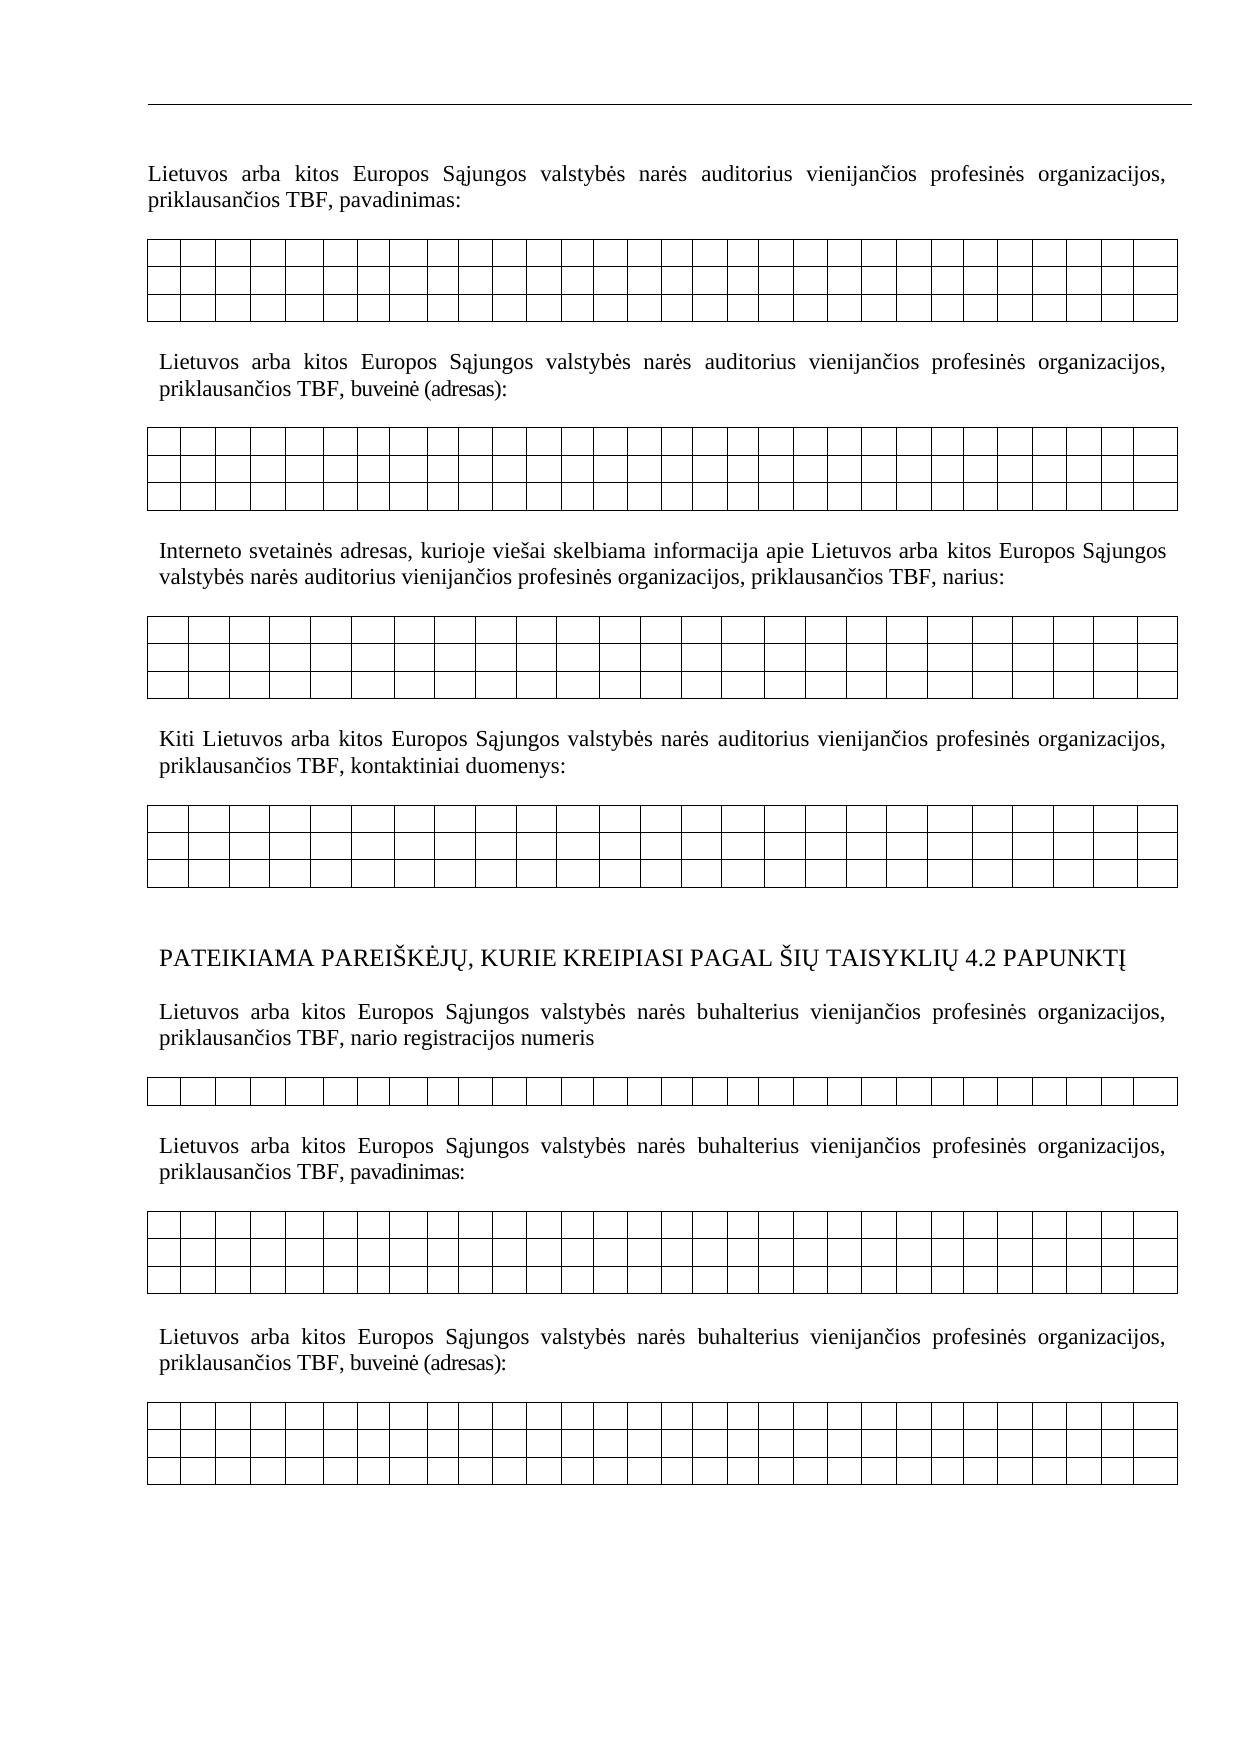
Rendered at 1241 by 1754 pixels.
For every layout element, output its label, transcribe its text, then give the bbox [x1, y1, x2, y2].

table_cell [628, 483, 661, 509]
table_cell [628, 1430, 661, 1457]
table_cell [358, 267, 389, 293]
table_cell [828, 1212, 861, 1238]
table_cell [476, 833, 516, 859]
table_cell [251, 483, 285, 509]
table_cell [862, 1239, 896, 1266]
table_cell [562, 295, 593, 321]
table_cell [887, 833, 927, 859]
table_cell [181, 483, 215, 509]
table_cell [932, 483, 963, 509]
table_cell [562, 1458, 593, 1484]
table_cell [459, 1267, 492, 1293]
table_cell [286, 1267, 323, 1293]
table_cell [324, 483, 357, 509]
table_cell [324, 267, 357, 293]
table_cell [862, 483, 896, 509]
table_cell [932, 1430, 963, 1457]
table_cell [493, 295, 526, 321]
table_cell [181, 456, 215, 482]
table_cell [794, 483, 827, 509]
table_cell [828, 1458, 861, 1484]
table_cell [148, 617, 188, 643]
table_cell [682, 860, 721, 887]
table_cell [428, 1239, 458, 1266]
table_cell [390, 428, 427, 455]
table_cell [557, 644, 599, 671]
table_cell [148, 590, 1178, 616]
table_cell [862, 1403, 896, 1429]
table_cell [722, 806, 764, 832]
table_cell [693, 295, 727, 321]
table_cell [352, 833, 394, 859]
table_cell [794, 1458, 827, 1484]
table_cell [1054, 860, 1093, 887]
table_cell [594, 267, 627, 293]
table_cell [728, 428, 758, 455]
table_cell [286, 456, 323, 482]
table_cell [1138, 672, 1177, 698]
table_cell [148, 1078, 180, 1104]
table_cell [728, 1403, 758, 1429]
table_cell [1134, 240, 1177, 266]
table_cell [1138, 833, 1177, 859]
table_cell [794, 1212, 827, 1238]
table_cell [270, 672, 310, 698]
table_cell [390, 295, 427, 321]
table_cell [728, 295, 758, 321]
table_cell [594, 1078, 627, 1104]
table_cell [594, 1403, 627, 1429]
table_cell [828, 1078, 861, 1104]
table_cell [493, 240, 526, 266]
table_cell [181, 1078, 215, 1104]
table_cell [964, 295, 997, 321]
table_cell [628, 267, 661, 293]
table_cell [1033, 1430, 1066, 1457]
table_cell [428, 295, 458, 321]
table_cell [641, 860, 681, 887]
table_cell [600, 806, 640, 832]
table_cell [641, 617, 681, 643]
table_cell [459, 1212, 492, 1238]
table_cell [794, 1239, 827, 1266]
table_cell [148, 1485, 1178, 1512]
table_cell [932, 1212, 963, 1238]
table_cell [964, 1078, 997, 1104]
table_cell [286, 1430, 323, 1457]
table_cell [847, 833, 886, 859]
table_cell [693, 1430, 727, 1457]
table_cell [352, 644, 394, 671]
table_cell [662, 295, 692, 321]
table_cell [493, 1212, 526, 1238]
table_cell [435, 672, 475, 698]
table_cell [765, 617, 805, 643]
table_cell [1033, 1403, 1066, 1429]
table_cell [493, 1430, 526, 1457]
table_cell [216, 1267, 250, 1293]
table_cell [1094, 806, 1137, 832]
table_cell [1102, 1212, 1133, 1238]
table_cell [216, 428, 250, 455]
table_cell [428, 483, 458, 509]
table_cell [527, 1212, 561, 1238]
table_cell [897, 1267, 931, 1293]
table_cell [216, 1430, 250, 1457]
table_cell [594, 1267, 627, 1293]
table_cell [1013, 617, 1053, 643]
table_cell [662, 456, 692, 482]
table_cell [641, 833, 681, 859]
table_cell [862, 1078, 896, 1104]
table_cell [759, 1078, 793, 1104]
table_cell [562, 1239, 593, 1266]
table_cell [600, 617, 640, 643]
table_cell [352, 806, 394, 832]
table_cell [1102, 456, 1133, 482]
table_cell [459, 456, 492, 482]
table_cell [1013, 833, 1053, 859]
table_cell [794, 1403, 827, 1429]
table_cell [897, 483, 931, 509]
table_cell [527, 1403, 561, 1429]
table_cell [1138, 644, 1177, 671]
table_cell [527, 1458, 561, 1484]
table_cell [148, 1267, 180, 1293]
table_cell Lietuvos arba kitos Europos Sąjungos valstybės narės auditorius vienijančios profesinės organizacijos, priklausančios TBF, buveinė (adresas): [148, 322, 1178, 427]
table_cell [728, 1212, 758, 1238]
table_cell [693, 240, 727, 266]
table_cell [897, 295, 931, 321]
table_cell [1094, 617, 1137, 643]
table_cell [358, 240, 389, 266]
table_cell [964, 483, 997, 509]
table_cell [428, 1078, 458, 1104]
table_cell [476, 672, 516, 698]
table_cell [794, 1078, 827, 1104]
table_cell [527, 1267, 561, 1293]
table_cell [476, 860, 516, 887]
table_cell [1033, 267, 1066, 293]
table_cell [428, 267, 458, 293]
table_cell [1067, 1430, 1101, 1457]
table_cell [594, 1212, 627, 1238]
table_cell [1033, 1212, 1066, 1238]
table_cell [862, 240, 896, 266]
table_cell [594, 1458, 627, 1484]
table_cell Lietuvos arba kitos Europos Sąjungos valstybės narės buhalterius vienijančios profesinės organizacijos, priklausančios TBF, pavadinimas: [148, 1132, 1178, 1211]
table_cell [230, 806, 269, 832]
table_cell [148, 833, 188, 859]
table_cell [794, 267, 827, 293]
table_cell [352, 672, 394, 698]
table_cell [1134, 267, 1177, 293]
table_cell [1067, 267, 1101, 293]
table_cell [1134, 1212, 1177, 1238]
table_cell [286, 1239, 323, 1266]
table_cell [230, 833, 269, 859]
table_cell [628, 1078, 661, 1104]
table_cell [1013, 644, 1053, 671]
table_cell [932, 456, 963, 482]
table_cell [517, 644, 556, 671]
table_cell [270, 833, 310, 859]
table_cell [493, 267, 526, 293]
table_cell [828, 1403, 861, 1429]
table_cell [765, 672, 805, 698]
table_cell [828, 428, 861, 455]
table_cell [493, 1078, 526, 1104]
table_cell [1102, 483, 1133, 509]
table_cell [728, 240, 758, 266]
table_cell [1134, 456, 1177, 482]
table_cell [662, 1212, 692, 1238]
table_cell [728, 1267, 758, 1293]
table_cell PATEIKIAMA PAREIŠKĖJŲ, KURIE KREIPIASI PAGAL ŠIŲ TAISYKLIŲ 4.2 PAPUNKTĮ [148, 914, 1178, 998]
table_cell [628, 456, 661, 482]
table_cell [1102, 1078, 1133, 1104]
table_cell [998, 456, 1032, 482]
table_cell [390, 267, 427, 293]
table_cell [662, 267, 692, 293]
table_cell [759, 1430, 793, 1457]
table_cell [1134, 1403, 1177, 1429]
table_cell [897, 456, 931, 482]
table_cell [216, 483, 250, 509]
table_cell [998, 1078, 1032, 1104]
table_cell [390, 1078, 427, 1104]
table_cell [148, 456, 180, 482]
table_cell [390, 483, 427, 509]
table_cell [693, 1458, 727, 1484]
table_cell [358, 1458, 389, 1484]
table_cell [1067, 1403, 1101, 1429]
table_cell [435, 833, 475, 859]
table_cell [897, 1078, 931, 1104]
table_cell [216, 1239, 250, 1266]
table_cell [594, 483, 627, 509]
table_cell [794, 1267, 827, 1293]
table_cell [1033, 456, 1066, 482]
table_cell [828, 456, 861, 482]
table_cell [693, 267, 727, 293]
table_cell [562, 240, 593, 266]
table_cell [286, 1212, 323, 1238]
table_cell [324, 1078, 357, 1104]
table_cell [828, 1430, 861, 1457]
table_cell [693, 1239, 727, 1266]
table_cell [806, 806, 846, 832]
table_cell [189, 860, 229, 887]
table_cell [928, 833, 972, 859]
table_cell [662, 1403, 692, 1429]
table_cell [251, 1267, 285, 1293]
table_cell [862, 295, 896, 321]
table_cell [251, 1212, 285, 1238]
table_cell [428, 1458, 458, 1484]
table_cell [1094, 833, 1137, 859]
table_cell [251, 1458, 285, 1484]
table_cell [1134, 483, 1177, 509]
table_cell [1033, 1267, 1066, 1293]
table_cell [358, 1212, 389, 1238]
table_cell [324, 1267, 357, 1293]
table_cell [693, 1403, 727, 1429]
table_cell [493, 483, 526, 509]
table_cell [311, 860, 351, 887]
table_cell [1138, 617, 1177, 643]
table_cell [862, 1212, 896, 1238]
table_cell [928, 617, 972, 643]
table_cell [794, 295, 827, 321]
table_cell [1033, 1078, 1066, 1104]
table_cell Lietuvos arba kitos Europos Sąjungos valstybės narės buhalterius vienijančios profesinės organizacijos, priklausančios TBF, nario registracijos numeris [148, 998, 1178, 1077]
table_cell [728, 1078, 758, 1104]
table_cell [847, 806, 886, 832]
table_cell [1067, 1458, 1101, 1484]
table_cell [1033, 295, 1066, 321]
table_cell [459, 1403, 492, 1429]
table_cell [998, 240, 1032, 266]
table_cell [759, 1458, 793, 1484]
table_cell [932, 1267, 963, 1293]
table_cell [1134, 295, 1177, 321]
table_cell [390, 1239, 427, 1266]
table_cell [493, 1403, 526, 1429]
table_cell [181, 1403, 215, 1429]
table_cell [324, 1403, 357, 1429]
table_cell [887, 860, 927, 887]
table_cell [181, 1458, 215, 1484]
table_cell [759, 267, 793, 293]
table_cell [1102, 1239, 1133, 1266]
table_cell [189, 644, 229, 671]
table_cell [358, 1403, 389, 1429]
table_cell [964, 1212, 997, 1238]
table_cell Lietuvos arba kitos Europos Sąjungos valstybės narės buhalterius vienijančios profesinės organizacijos, priklausančios TBF, buveinė (adresas): [148, 1294, 1178, 1402]
table_cell [270, 806, 310, 832]
table_cell [251, 1239, 285, 1266]
table_cell [390, 240, 427, 266]
table_cell [517, 806, 556, 832]
table_cell [216, 1212, 250, 1238]
table_cell [887, 672, 927, 698]
table_cell [600, 672, 640, 698]
table_cell [728, 483, 758, 509]
table_cell [765, 833, 805, 859]
table_cell [1054, 672, 1093, 698]
table_cell [395, 617, 434, 643]
table_cell [1033, 1458, 1066, 1484]
table_cell [251, 456, 285, 482]
table_cell [527, 1430, 561, 1457]
table_cell [390, 1267, 427, 1293]
table_cell [765, 806, 805, 832]
table_cell [251, 1078, 285, 1104]
table_cell [181, 1239, 215, 1266]
table_cell [1054, 806, 1093, 832]
table_cell [562, 1430, 593, 1457]
table_cell [493, 1239, 526, 1266]
table_cell [562, 267, 593, 293]
table_cell [286, 483, 323, 509]
table_cell [628, 295, 661, 321]
table_cell [358, 295, 389, 321]
table_cell [148, 778, 1178, 804]
table_cell [181, 240, 215, 266]
table_cell [189, 833, 229, 859]
table_cell [628, 1458, 661, 1484]
table_cell [1094, 672, 1137, 698]
table_cell [428, 1267, 458, 1293]
table_cell [682, 833, 721, 859]
table_cell [324, 295, 357, 321]
table_cell [181, 267, 215, 293]
table_cell [390, 1212, 427, 1238]
table_cell [428, 1430, 458, 1457]
table_cell [693, 483, 727, 509]
table_cell [562, 1267, 593, 1293]
table_cell [998, 1212, 1032, 1238]
table_cell [759, 1239, 793, 1266]
table_cell [722, 672, 764, 698]
table_cell [1102, 428, 1133, 455]
table_cell [286, 295, 323, 321]
table_cell [998, 267, 1032, 293]
table_cell [722, 617, 764, 643]
table_cell [148, 1403, 180, 1429]
table_cell [728, 1430, 758, 1457]
table_cell [682, 806, 721, 832]
table_cell [324, 1239, 357, 1266]
table_cell [928, 806, 972, 832]
table_cell [897, 1403, 931, 1429]
table_cell [973, 672, 1012, 698]
table_cell [435, 644, 475, 671]
table_cell [1134, 1430, 1177, 1457]
table_cell [828, 295, 861, 321]
text Lietuvos arba kitos Europos Sąjungos valstybės narės auditorius vienijančios profesinės organizacijos, priklausančios TBF, pavadinimas: [148, 159, 1166, 212]
table_cell [459, 483, 492, 509]
table_cell [148, 1430, 180, 1457]
table_cell [998, 1267, 1032, 1293]
table_cell [1134, 1078, 1177, 1104]
table_cell [794, 240, 827, 266]
table_cell [251, 1403, 285, 1429]
table_cell [847, 672, 886, 698]
table_cell [352, 860, 394, 887]
table_cell [794, 1430, 827, 1457]
table_cell [1054, 644, 1093, 671]
table_cell [358, 428, 389, 455]
table_cell [358, 1430, 389, 1457]
table_cell [390, 1403, 427, 1429]
table_cell [759, 1403, 793, 1429]
table_cell [216, 1403, 250, 1429]
table_cell [148, 1458, 180, 1484]
table_cell [476, 644, 516, 671]
table_cell [251, 240, 285, 266]
table_cell [181, 1267, 215, 1293]
table_cell [628, 240, 661, 266]
table_cell [493, 428, 526, 455]
table_cell [527, 456, 561, 482]
table_cell [932, 1078, 963, 1104]
table_cell [286, 1403, 323, 1429]
table_cell [662, 240, 692, 266]
table_cell [324, 1212, 357, 1238]
table_cell [270, 617, 310, 643]
table_cell [897, 1212, 931, 1238]
table_cell [562, 1212, 593, 1238]
table_cell [728, 456, 758, 482]
table_cell [973, 644, 1012, 671]
table_cell [1138, 806, 1177, 832]
table_cell [759, 428, 793, 455]
table_cell [847, 860, 886, 887]
table_cell [600, 644, 640, 671]
table_cell Kiti Lietuvos arba kitos Europos Sąjungos valstybės narės auditorius vienijančios profesinės organizacijos, priklausančios TBF, kontaktiniai duomenys: [148, 699, 1178, 778]
table_cell [728, 1239, 758, 1266]
table_cell [1054, 617, 1093, 643]
table_cell [517, 860, 556, 887]
table_cell [557, 860, 599, 887]
table_cell [887, 806, 927, 832]
table_cell [1134, 1267, 1177, 1293]
table_cell [459, 295, 492, 321]
table_cell [932, 428, 963, 455]
table_cell [1033, 428, 1066, 455]
table_cell [932, 1403, 963, 1429]
table_cell [527, 267, 561, 293]
table_cell [628, 1239, 661, 1266]
table_cell [828, 1239, 861, 1266]
table_cell [682, 617, 721, 643]
table_cell [806, 672, 846, 698]
table_cell [527, 240, 561, 266]
table_cell [493, 456, 526, 482]
table_cell [148, 806, 188, 832]
table_cell [693, 428, 727, 455]
table_cell [1102, 240, 1133, 266]
table_cell [600, 833, 640, 859]
table_cell [148, 267, 180, 293]
table_cell [928, 860, 972, 887]
table_cell [862, 267, 896, 293]
table_cell [932, 1239, 963, 1266]
table_cell [527, 428, 561, 455]
table_cell [358, 1239, 389, 1266]
table_cell [148, 888, 1178, 914]
table_cell [251, 428, 285, 455]
table_cell [722, 833, 764, 859]
table_cell [562, 1078, 593, 1104]
table_cell [311, 644, 351, 671]
table_cell [862, 1267, 896, 1293]
table_cell [887, 644, 927, 671]
table_cell [1134, 1239, 1177, 1266]
table_cell [806, 833, 846, 859]
table_cell [324, 1430, 357, 1457]
table_cell [324, 428, 357, 455]
table_cell [1033, 483, 1066, 509]
table_cell [641, 806, 681, 832]
table_cell [998, 483, 1032, 509]
table_cell [693, 1212, 727, 1238]
table_cell [964, 240, 997, 266]
table_cell [973, 806, 1012, 832]
table_cell [964, 1458, 997, 1484]
table_cell [459, 1078, 492, 1104]
table_cell [286, 1078, 323, 1104]
table_cell [557, 672, 599, 698]
table_cell [973, 617, 1012, 643]
table_cell [562, 1403, 593, 1429]
table_cell [662, 1267, 692, 1293]
table_cell [189, 672, 229, 698]
table_cell [897, 1458, 931, 1484]
table_cell [862, 1430, 896, 1457]
table_cell [428, 1403, 458, 1429]
table_cell [765, 644, 805, 671]
table_cell [794, 428, 827, 455]
table_cell [216, 295, 250, 321]
table_cell [600, 860, 640, 887]
table_cell [459, 1430, 492, 1457]
table_cell [435, 860, 475, 887]
table_cell [251, 1430, 285, 1457]
table_cell [759, 1212, 793, 1238]
table_cell [216, 240, 250, 266]
table_cell [1067, 483, 1101, 509]
table_cell [759, 240, 793, 266]
table_cell [358, 1078, 389, 1104]
table_cell [932, 267, 963, 293]
table_cell [459, 428, 492, 455]
table_cell [641, 644, 681, 671]
table_cell [148, 644, 188, 671]
table_cell [594, 1239, 627, 1266]
table_cell [428, 428, 458, 455]
table_cell [324, 1458, 357, 1484]
table_cell [527, 1078, 561, 1104]
table_cell [693, 1267, 727, 1293]
table_cell [759, 295, 793, 321]
table_cell [897, 1430, 931, 1457]
table_cell [998, 295, 1032, 321]
table_header [148, 212, 1178, 239]
table_cell [662, 1078, 692, 1104]
table_cell [286, 240, 323, 266]
table_cell [562, 483, 593, 509]
table_cell [628, 1403, 661, 1429]
table_cell [148, 105, 1192, 131]
table_cell [693, 456, 727, 482]
table_cell [395, 644, 434, 671]
table_cell [682, 672, 721, 698]
table_cell [1013, 672, 1053, 698]
table_cell [230, 617, 269, 643]
table_cell [557, 833, 599, 859]
table_cell [765, 860, 805, 887]
table_cell [682, 644, 721, 671]
table_cell [311, 833, 351, 859]
table_cell [251, 295, 285, 321]
table_cell [1102, 1267, 1133, 1293]
table_cell [973, 833, 1012, 859]
table_cell [324, 456, 357, 482]
table_cell [459, 1239, 492, 1266]
table_cell [828, 1267, 861, 1293]
table_cell [794, 456, 827, 482]
table_cell [1067, 1212, 1101, 1238]
table_cell [897, 267, 931, 293]
table_cell [862, 1458, 896, 1484]
table_cell [964, 267, 997, 293]
table_cell [862, 456, 896, 482]
table_cell [806, 644, 846, 671]
table_cell [148, 1212, 180, 1238]
table_cell [358, 483, 389, 509]
table_cell [759, 456, 793, 482]
table_cell [1102, 1458, 1133, 1484]
table_cell [148, 428, 180, 455]
table_cell [230, 644, 269, 671]
table_cell [964, 456, 997, 482]
table_cell [390, 1458, 427, 1484]
table_cell [230, 860, 269, 887]
table_cell [390, 1430, 427, 1457]
table_cell [557, 617, 599, 643]
table_cell [928, 644, 972, 671]
table_cell [932, 1458, 963, 1484]
table_cell [897, 240, 931, 266]
table_cell [728, 1458, 758, 1484]
table_cell [270, 860, 310, 887]
table_cell [230, 672, 269, 698]
table_cell [181, 1212, 215, 1238]
table_cell [1067, 295, 1101, 321]
table_cell [216, 1458, 250, 1484]
table_cell [428, 1212, 458, 1238]
table_cell [998, 1430, 1032, 1457]
table_cell [1033, 1239, 1066, 1266]
table_cell [964, 1267, 997, 1293]
table_cell [998, 1403, 1032, 1429]
table_cell [286, 428, 323, 455]
table_cell [352, 617, 394, 643]
table_cell [148, 483, 180, 509]
table_cell [358, 456, 389, 482]
table_cell [1094, 644, 1137, 671]
table_cell [476, 806, 516, 832]
table_cell [662, 483, 692, 509]
table_cell [662, 1239, 692, 1266]
table_cell [148, 1239, 180, 1266]
table_cell [1013, 806, 1053, 832]
table_cell [1067, 1078, 1101, 1104]
table_cell [324, 240, 357, 266]
table_cell [1094, 860, 1137, 887]
table_cell [395, 860, 434, 887]
table_cell [1102, 295, 1133, 321]
table_cell [722, 860, 764, 887]
table_cell [722, 644, 764, 671]
table_cell [557, 806, 599, 832]
table_cell [148, 240, 180, 266]
table_cell [395, 672, 434, 698]
table_cell [493, 1458, 526, 1484]
table_cell [216, 267, 250, 293]
table_cell [270, 644, 310, 671]
table_cell [964, 428, 997, 455]
table_cell [1067, 1267, 1101, 1293]
table_cell [964, 1430, 997, 1457]
table_cell [216, 456, 250, 482]
table_cell [435, 806, 475, 832]
table_cell [728, 267, 758, 293]
table_cell [628, 428, 661, 455]
table_cell [148, 860, 188, 887]
table_cell [828, 240, 861, 266]
table_cell [181, 295, 215, 321]
table_cell [181, 428, 215, 455]
table_cell [435, 617, 475, 643]
table_cell [932, 295, 963, 321]
table_cell [311, 617, 351, 643]
table_cell [998, 1458, 1032, 1484]
table_cell [759, 1267, 793, 1293]
table_cell [390, 456, 427, 482]
table_cell [148, 1106, 1178, 1132]
table_cell [286, 267, 323, 293]
table_cell [998, 1239, 1032, 1266]
table_cell [1138, 860, 1177, 887]
table_cell [1067, 456, 1101, 482]
table_cell [897, 428, 931, 455]
table_cell [459, 1458, 492, 1484]
table_cell [189, 617, 229, 643]
table_cell [311, 806, 351, 832]
table_cell [806, 617, 846, 643]
table_cell [847, 644, 886, 671]
table_cell [928, 672, 972, 698]
table_cell [1054, 833, 1093, 859]
table_cell [1102, 1430, 1133, 1457]
table_cell [428, 240, 458, 266]
table_cell [395, 806, 434, 832]
table_cell [493, 1267, 526, 1293]
table_cell [693, 1078, 727, 1104]
table_cell [594, 456, 627, 482]
table_cell [1067, 1239, 1101, 1266]
table_cell [428, 456, 458, 482]
table_cell [847, 617, 886, 643]
table_cell [828, 267, 861, 293]
table_cell [517, 617, 556, 643]
table_cell [897, 1239, 931, 1266]
table_cell [628, 1212, 661, 1238]
table_cell [887, 617, 927, 643]
table_cell [459, 267, 492, 293]
table_cell [216, 1078, 250, 1104]
table_cell [641, 672, 681, 698]
table_cell [459, 240, 492, 266]
table_cell [973, 860, 1012, 887]
table_cell [594, 1430, 627, 1457]
table_cell [148, 295, 180, 321]
table_cell [964, 1239, 997, 1266]
table_cell [1013, 860, 1053, 887]
table_cell [932, 240, 963, 266]
table_cell [517, 672, 556, 698]
table_cell [594, 295, 627, 321]
table_cell [862, 428, 896, 455]
table_cell [476, 617, 516, 643]
table_cell [189, 806, 229, 832]
table_cell [662, 1430, 692, 1457]
table_cell [527, 295, 561, 321]
table_cell [517, 833, 556, 859]
table_cell [148, 672, 188, 698]
table_cell [594, 240, 627, 266]
table_cell [1033, 240, 1066, 266]
table_cell [1102, 1403, 1133, 1429]
table_cell [286, 1458, 323, 1484]
table_cell [998, 428, 1032, 455]
table_cell [759, 483, 793, 509]
table_cell [311, 672, 351, 698]
table_cell [828, 483, 861, 509]
table_cell [395, 833, 434, 859]
table_cell [1102, 267, 1133, 293]
table_cell [1134, 428, 1177, 455]
table_cell [251, 267, 285, 293]
table_cell [594, 428, 627, 455]
table_cell [1067, 428, 1101, 455]
table_cell [358, 1267, 389, 1293]
table_cell Interneto svetainės adresas, kurioje viešai skelbiama informacija apie Lietuvos arba kitos Europos Sąjungos valstybės narės auditorius vienijančios profesinės organizacijos, priklausančios TBF, narius: [148, 511, 1178, 589]
table_cell [662, 1458, 692, 1484]
table_cell [562, 428, 593, 455]
table_cell [806, 860, 846, 887]
table_cell [562, 456, 593, 482]
table_cell [1067, 240, 1101, 266]
table_cell [628, 1267, 661, 1293]
table_cell [662, 428, 692, 455]
table_cell [964, 1403, 997, 1429]
table_cell [1134, 1458, 1177, 1484]
table_cell [527, 483, 561, 509]
table_cell [181, 1430, 215, 1457]
table_cell [527, 1239, 561, 1266]
